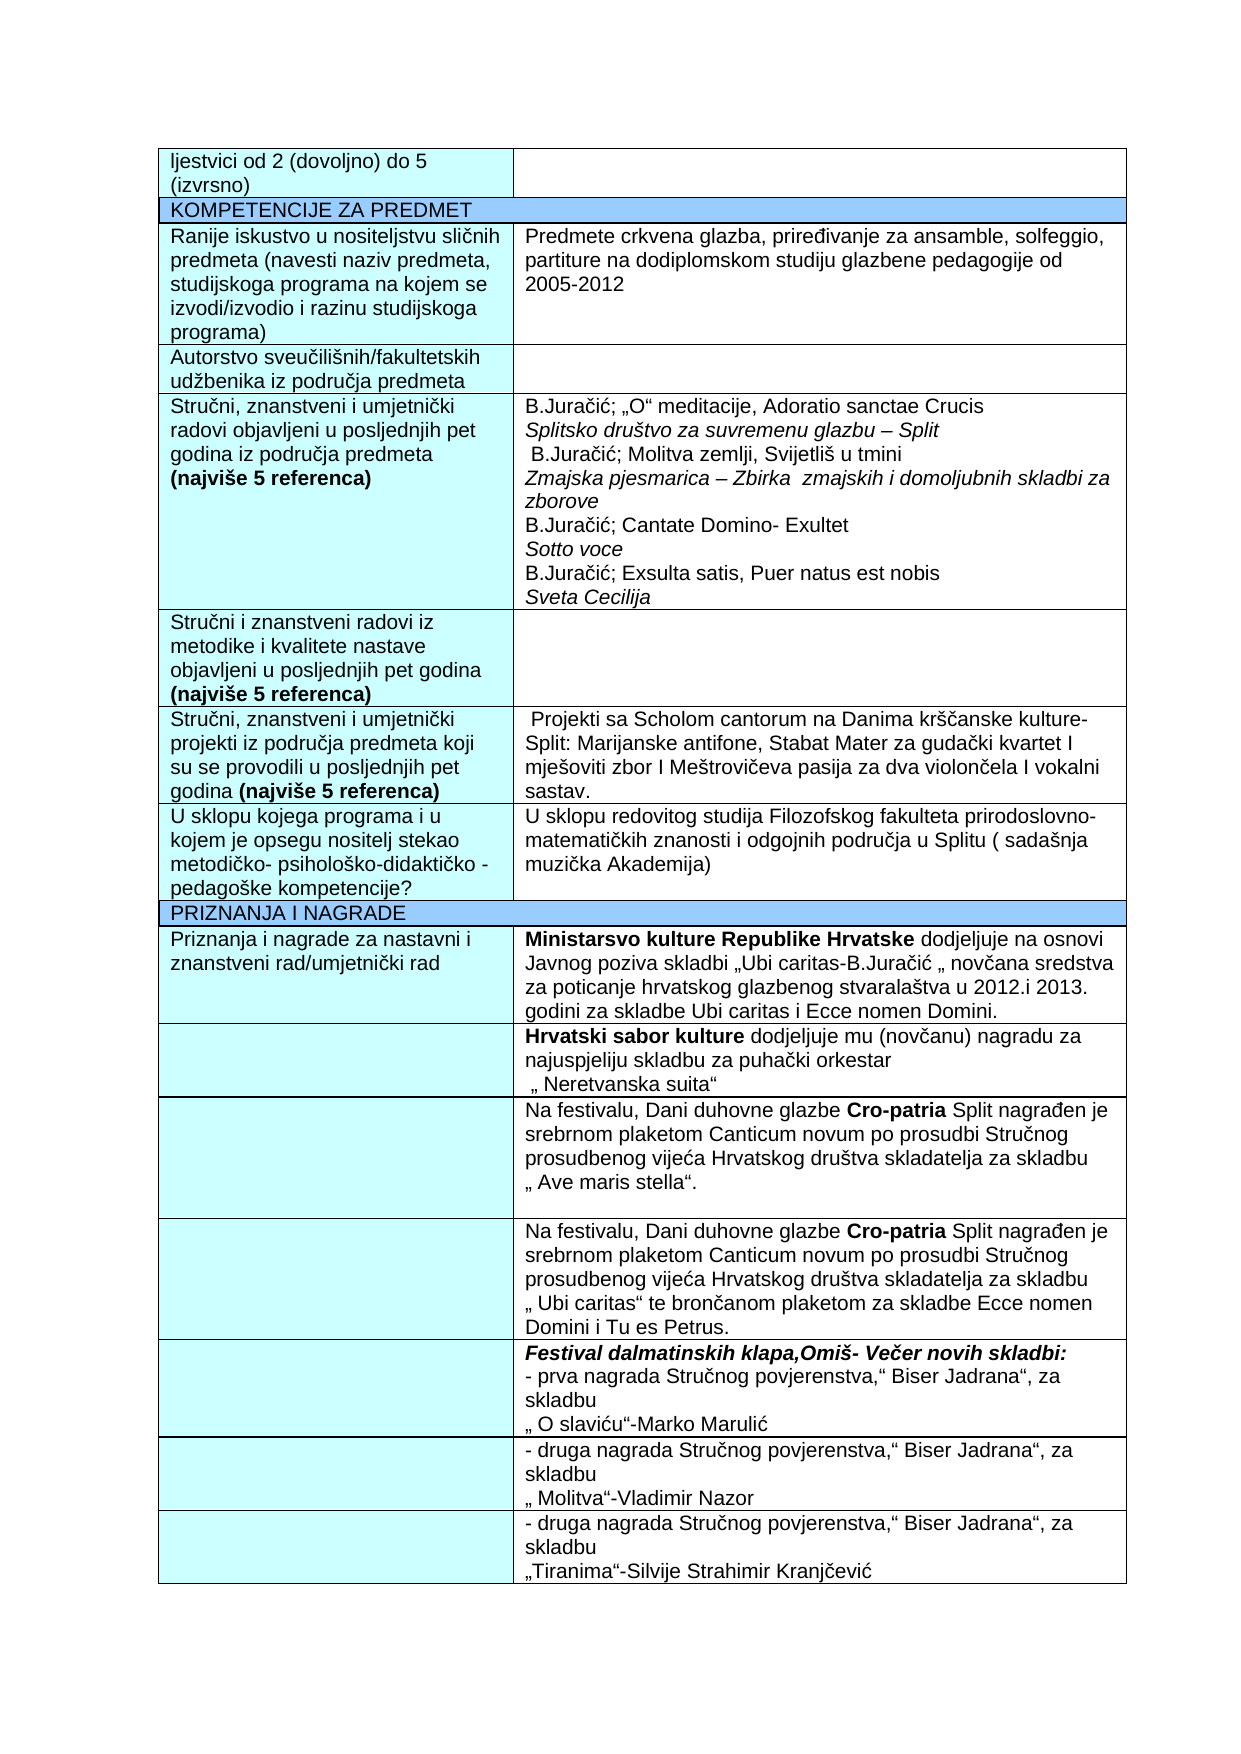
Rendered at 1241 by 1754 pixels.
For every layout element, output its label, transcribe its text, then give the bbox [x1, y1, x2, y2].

table_cell [159, 1098, 513, 1217]
table_cell - druga nagrada Stručnog povjerenstva,“ Biser Jadrana“, za skladbu „ Molitva“-Vladimir Nazor [514, 1438, 1126, 1509]
table_cell Stručni i znanstveni radovi iz metodike i kvalitete nastave objavljeni u posljednjih pet godina (najviše 5 referenca) [159, 610, 513, 706]
table_cell Ministarsvo kulture Republike Hrvatske dodjeljuje na osnovi Javnog poziva skladbi „Ubi caritas-B.Juračić „ novčana sredstva za poticanje hrvatskog glazbenog stvaralaštva u 2012.i 2013. godini za skladbe Ubi caritas i Ecce nomen Domini. [514, 927, 1126, 1023]
table_cell [159, 1219, 513, 1339]
table_cell [159, 1024, 513, 1096]
table_cell U sklopu redovitog studija Filozofskog fakulteta prirodoslovno-matematičkih znanosti i odgojnih područja u Splitu ( sadašnja muzička Akademija) [514, 804, 1126, 900]
table_cell PRIZNANJA I NAGRADE [160, 901, 1126, 925]
table_cell Stručni, znanstveni i umjetnički radovi objavljeni u posljednjih pet godina iz područja predmeta (najviše 5 referenca) [159, 394, 513, 609]
table_cell KOMPETENCIJE ZA PREDMET [160, 198, 1126, 222]
table_cell Priznanja i nagrade za nastavni i znanstveni rad/umjetnički rad [159, 927, 513, 1023]
table_cell B.Juračić; „O“ meditacije, Adoratio sanctae Crucis Splitsko društvo za suvremenu glazbu – Split B.Juračić; Molitva zemlji, Svijetliš u tmini Zmajska pjesmarica – Zbirka zmajskih i domoljubnih skladbi za zborove B.Juračić; Cantate Domino- Exultet Sotto voce B.Juračić; Exsulta satis, Puer natus est nobis Sveta Cecilija [514, 394, 1126, 609]
table_cell Na festivalu, Dani duhovne glazbe Cro-patria Split nagrađen je srebrnom plaketom Canticum novum po prosudbi Stručnog prosudbenog vijeća Hrvatskog društva skladatelja za skladbu „ Ave maris stella“. [514, 1098, 1126, 1217]
table_cell - druga nagrada Stručnog povjerenstva,“ Biser Jadrana“, za skladbu „Tiranima“-Silvije Strahimir Kranjčević [514, 1511, 1126, 1583]
table_cell Projekti sa Scholom cantorum na Danima krščanske kulture-Split: Marijanske antifone, Stabat Mater za gudački kvartet I mješoviti zbor I Meštrovičeva pasija za dva violončela I vokalni sastav. [514, 707, 1126, 803]
table_cell Ranije iskustvo u nositeljstvu sličnih predmeta (navesti naziv predmeta, studijskoga programa na kojem se izvodi/izvodio i razinu studijskoga programa) [159, 224, 513, 343]
table_cell Stručni, znanstveni i umjetnički projekti iz područja predmeta koji su se provodili u posljednjih pet godina (najviše 5 referenca) [159, 707, 513, 803]
table_cell Hrvatski sabor kulture dodjeljuje mu (novčanu) nagradu za najuspjeliju skladbu za puhački orkestar „ Neretvanska suita“ [514, 1024, 1126, 1096]
table_cell [514, 345, 1126, 392]
table_cell U sklopu kojega programa i u kojem je opsegu nositelj stekao metodičko- psihološko-didaktičko -pedagoške kompetencije? [159, 804, 513, 900]
table_cell [514, 610, 1126, 706]
table_cell Autorstvo sveučilišnih/fakultetskih udžbenika iz područja predmeta [159, 345, 513, 392]
table_cell [159, 1340, 513, 1436]
table_cell Na festivalu, Dani duhovne glazbe Cro-patria Split nagrađen je srebrnom plaketom Canticum novum po prosudbi Stručnog prosudbenog vijeća Hrvatskog društva skladatelja za skladbu „ Ubi caritas“ te brončanom plaketom za skladbe Ecce nomen Domini i Tu es Petrus. [514, 1219, 1126, 1339]
table_cell ljestvici od 2 (dovoljno) do 5 (izvrsno) [159, 149, 513, 197]
table_cell Predmete crkvena glazba, priređivanje za ansamble, solfeggio, partiture na dodiplomskom studiju glazbene pedagogije od 2005-2012 [514, 224, 1126, 343]
table_cell [159, 1438, 513, 1509]
table_cell [159, 1511, 513, 1583]
table_cell [514, 149, 1126, 197]
table_cell Festival dalmatinskih klapa,Omiš- Večer novih skladbi: - prva nagrada Stručnog povjerenstva,“ Biser Jadrana“, za skladbu „ O slaviću“-Marko Marulić [514, 1340, 1126, 1436]
